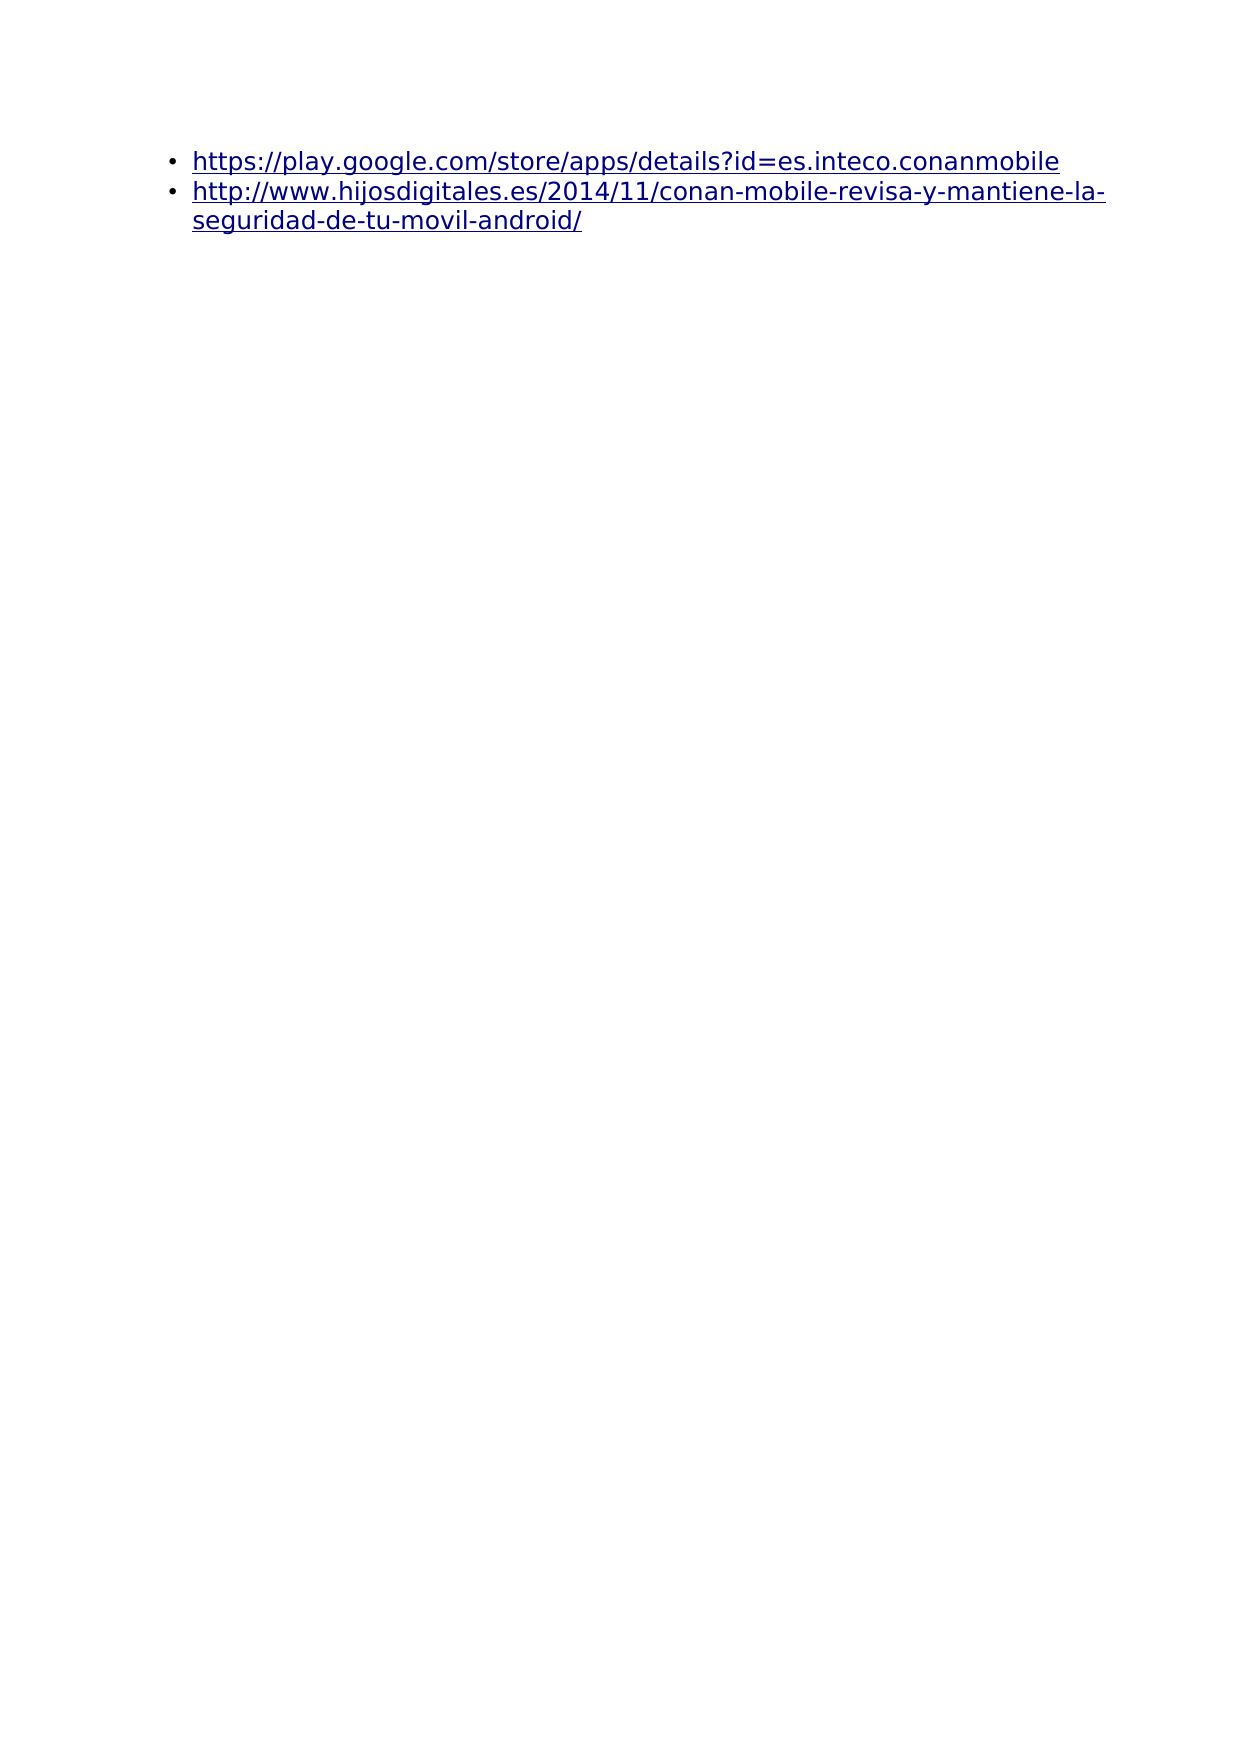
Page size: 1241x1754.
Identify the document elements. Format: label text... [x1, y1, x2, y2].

list http://www.hijosdigitales.es/2014/11/conan-mobile-revisa-y-mantiene-la-seguridad-de-tu-movil-android/ [177, 177, 1122, 235]
list https://play.google.com/store/apps/details?id=es.inteco.conanmobile [177, 148, 1122, 177]
